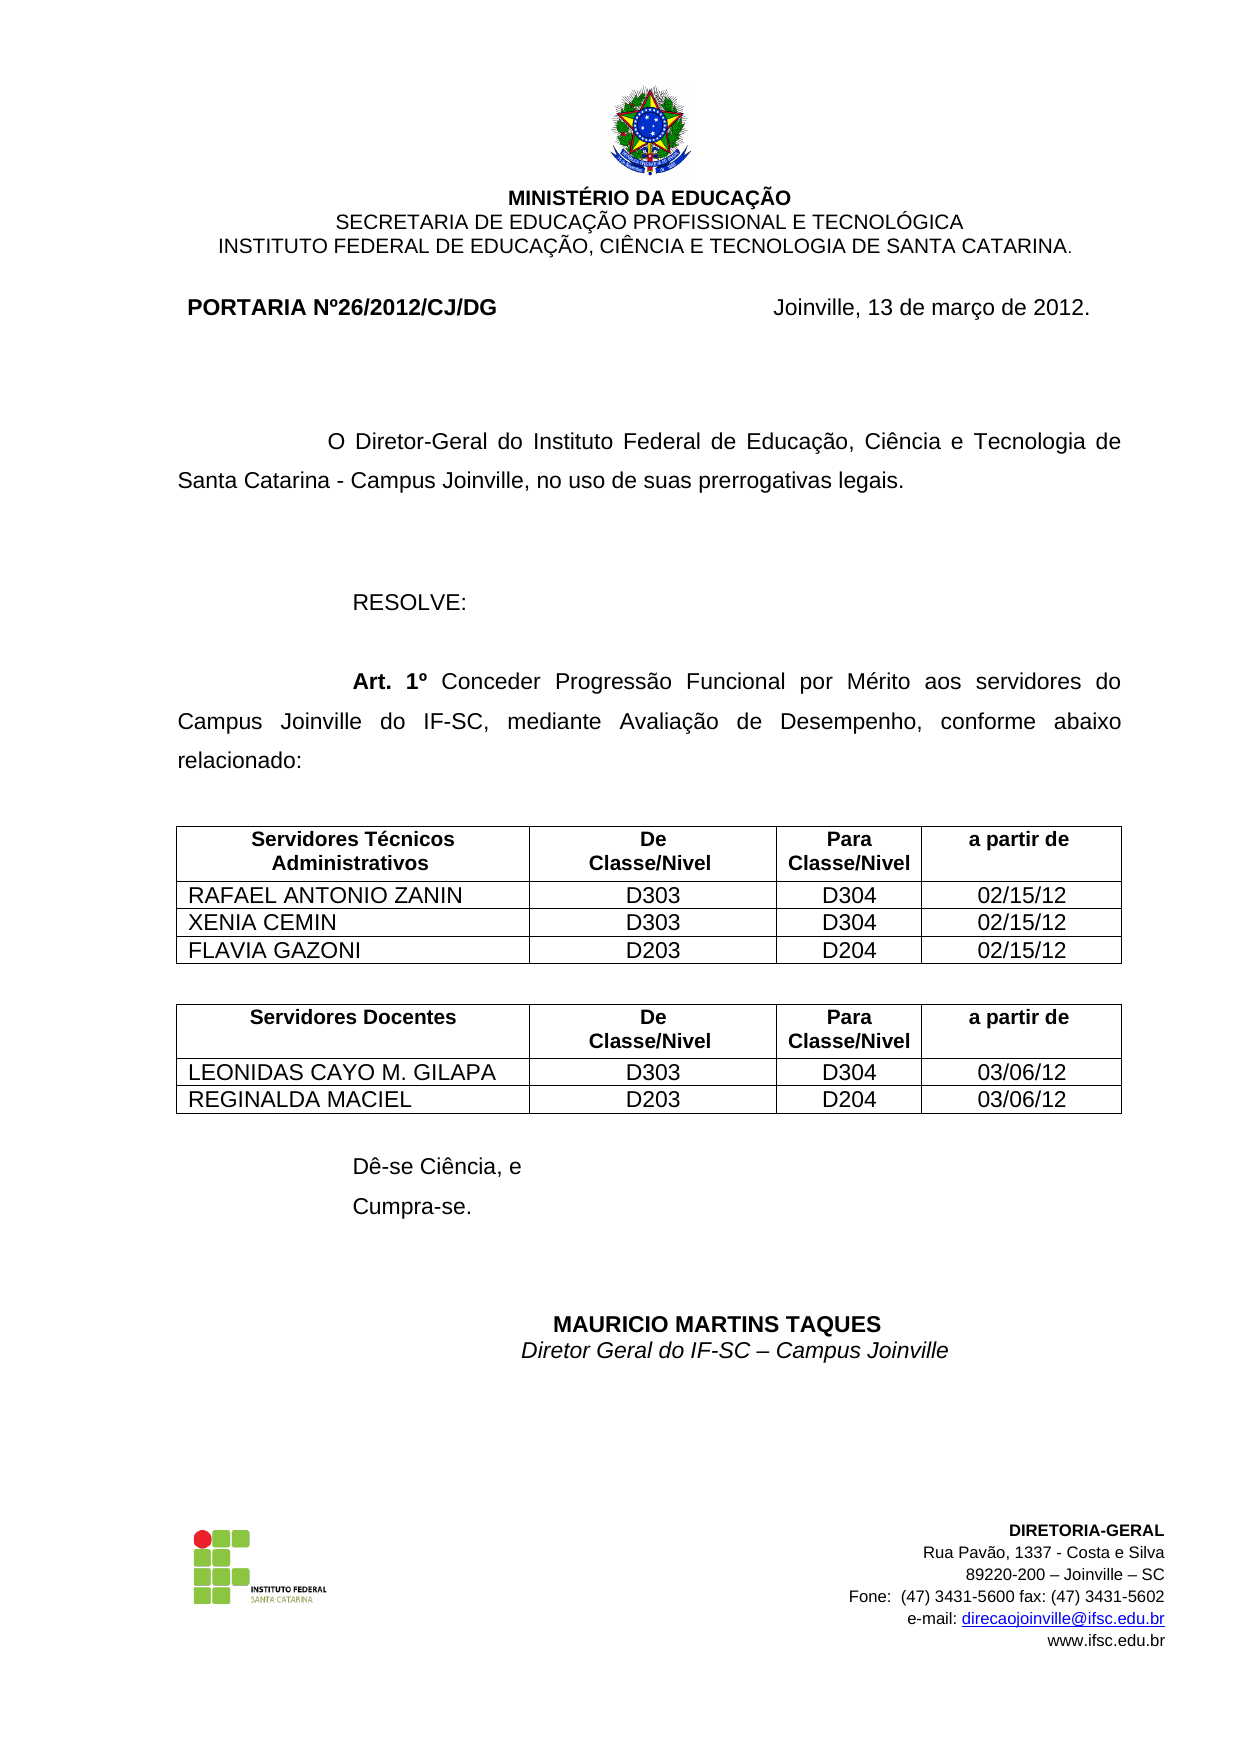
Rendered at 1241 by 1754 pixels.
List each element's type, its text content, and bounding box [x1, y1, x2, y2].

table_cell RAFAEL ANTONIO ZANIN [177, 882, 529, 908]
table_cell D303 [530, 882, 776, 908]
table_header a partir de [922, 1005, 1121, 1058]
table_cell Diretor Geral do IF-SC – Campus Joinville [328, 1338, 1119, 1364]
table_cell XENIA CEMIN [177, 909, 529, 936]
table_cell 15/02/12 [922, 937, 1121, 963]
table_header PORTARIA Nº26/2012/CJ/DG [180, 294, 651, 320]
table_cell FLAVIA GAZONI [177, 937, 529, 963]
table_cell D204 [777, 937, 921, 963]
table_cell 06/03/12 [922, 1059, 1121, 1085]
table_cell D303 [530, 1059, 776, 1085]
picture [193, 1530, 327, 1604]
table_header De Classe/Nivel [530, 1005, 776, 1058]
table_cell REGINALDA MACIEL [177, 1086, 529, 1113]
table_cell 15/02/12 [922, 882, 1121, 908]
text Cumpra-se. [352, 1193, 1122, 1219]
table_cell LEONIDAS CAYO M. GILAPA [177, 1059, 529, 1085]
table_header Servidores Técnicos Administrativos [177, 827, 529, 881]
table_header MAURICIO MARTINS TAQUES [328, 1311, 1119, 1337]
table_cell D304 [777, 909, 921, 936]
table_header Para Classe/Nivel [777, 1005, 921, 1058]
table_header [180, 1311, 328, 1337]
text Dê-se Ciência, e [352, 1153, 1122, 1179]
text RESOLVE: [177, 589, 1122, 616]
table_cell D304 [777, 882, 921, 908]
table_cell 15/02/12 [922, 909, 1121, 936]
table_cell D203 [530, 937, 776, 963]
table_cell [180, 1338, 328, 1364]
picture [606, 84, 693, 177]
table_header De Classe/Nivel [530, 827, 776, 881]
table_cell D203 [530, 1086, 776, 1113]
table_cell D303 [530, 909, 776, 936]
table_cell D204 [777, 1086, 921, 1113]
text O Diretor-Geral do Instituto Federal de Educação, Ciência e Tecnologia de Santa Catarina - Campus Joinville, no uso de suas prerrogativas legais. [177, 428, 1122, 494]
table_header Servidores Docentes [177, 1005, 529, 1058]
table_cell D304 [777, 1059, 921, 1085]
table_cell 06/03/12 [922, 1086, 1121, 1113]
table_header Joinville, 13 de março de 2012. [651, 294, 1119, 320]
text Art. 1º Conceder Progressão Funcional por Mérito aos servidores do Campus Joinville do IF-SC, mediante Avaliação de Desempenho, conforme abaixo relacionado: [177, 668, 1122, 774]
table_header a partir de [922, 827, 1121, 881]
table_header Para Classe/Nivel [777, 827, 921, 881]
